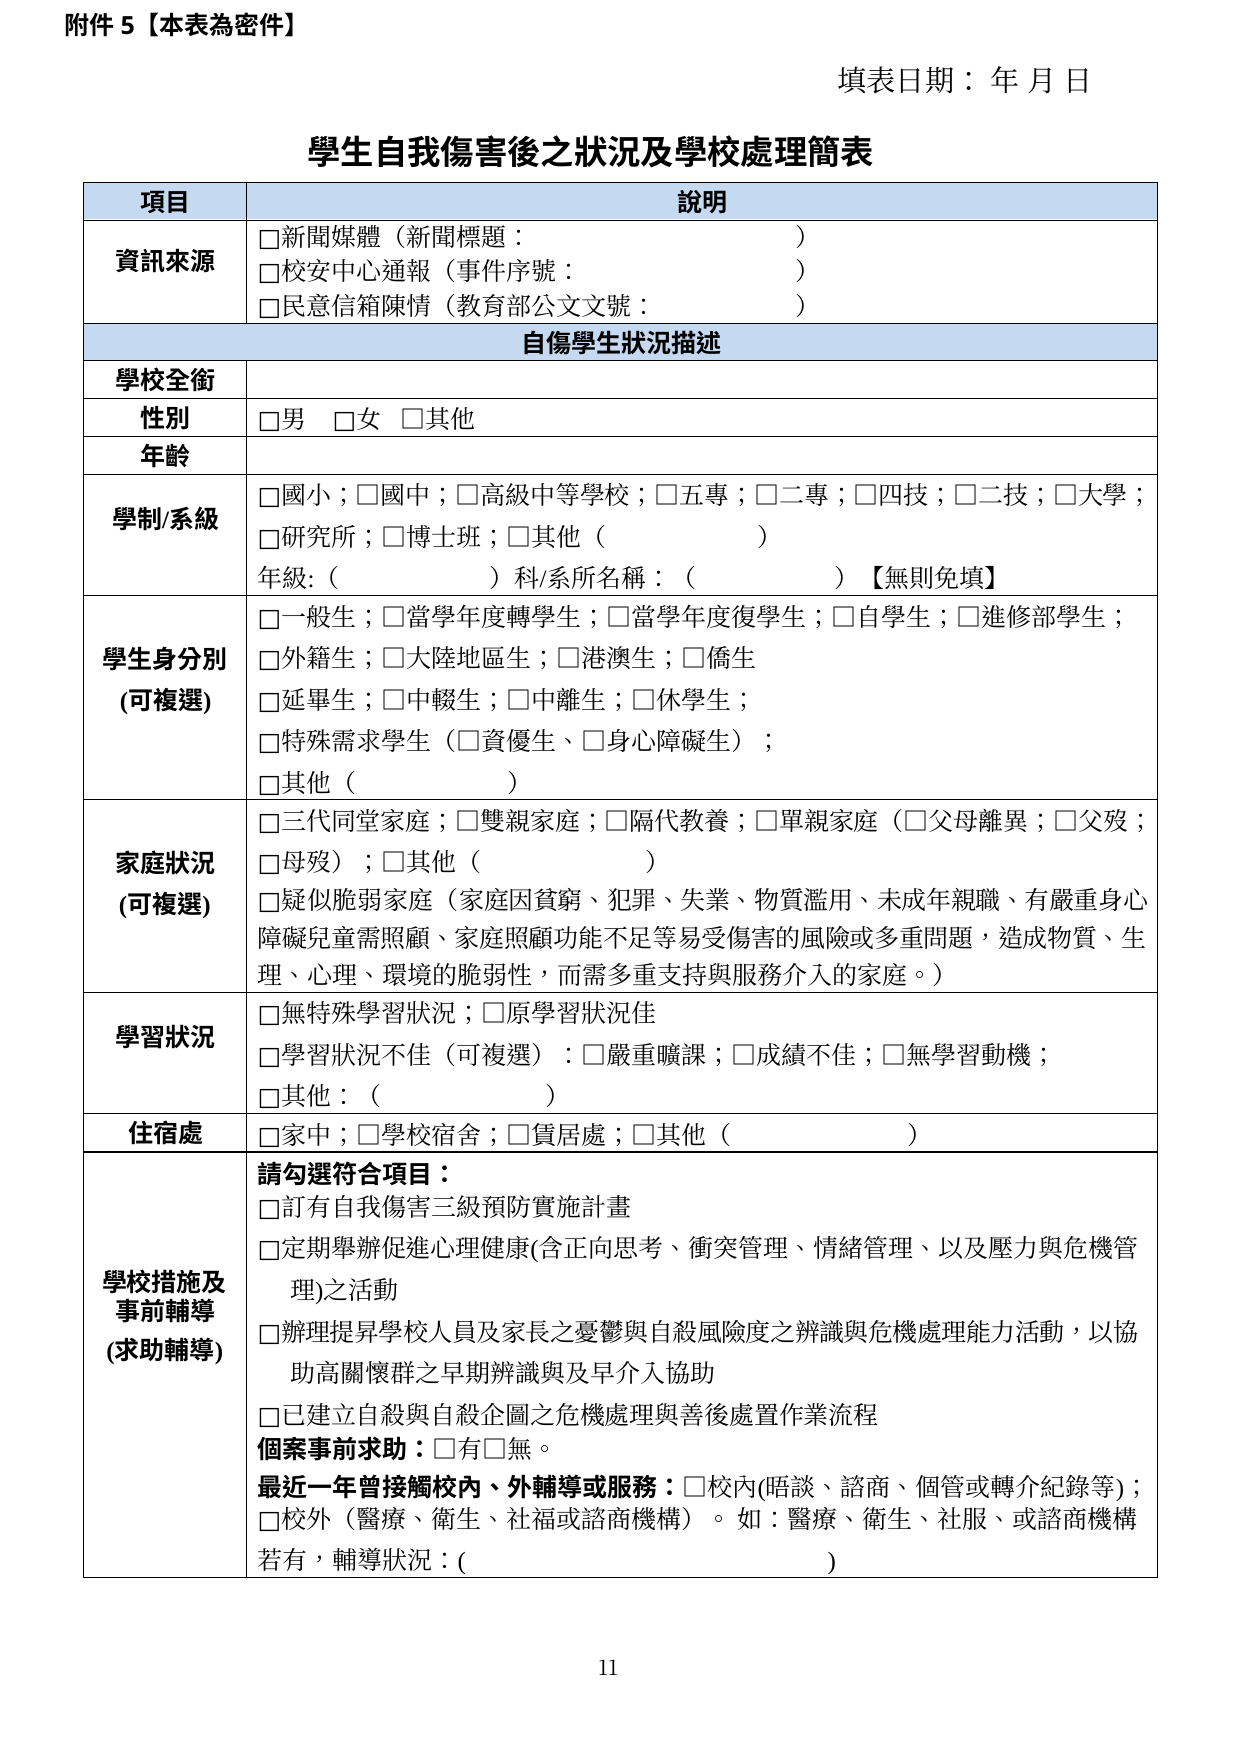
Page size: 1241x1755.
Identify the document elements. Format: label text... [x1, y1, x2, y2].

table_cell 學生身分別 (可複選) [84, 596, 246, 799]
table_header 說明 [247, 183, 1157, 219]
table_header 項目 [84, 183, 246, 219]
table_cell □無特殊學習狀況；□原學習狀況佳 □學習狀況不佳（可複選）：□嚴重曠課；□成績不佳；□無學習動機； □其他：（ ） [247, 993, 1157, 1113]
table_cell 家庭狀況 (可複選) [84, 800, 246, 992]
table_cell 學制/系級 [84, 475, 246, 595]
table_cell □新聞媒體（新聞標題： ） □校安中心通報（事件序號： ） □民意信箱陳情（教育部公文文號： ） [247, 221, 1157, 323]
text 附件 5【本表為密件】 [64, 0, 1111, 43]
table_cell 自傷學生狀況描述 [84, 324, 1157, 360]
table_cell 資訊來源 [84, 221, 246, 323]
table_cell 年齡 [84, 437, 246, 474]
table_cell 住宿處 [84, 1114, 246, 1151]
table_cell □家中；□學校宿舍；□賃居處；□其他（ ） [247, 1114, 1157, 1151]
table_cell □國小；□國中；□高級中等學校；□五專；□二專；□四技；□二技；□大學； □研究所；□博士班；□其他（ ） 年級:（ ）科/系所名稱：（ ）【無則免填】 [247, 475, 1157, 595]
table_cell □三代同堂家庭；□雙親家庭；□隔代教養；□單親家庭（□父母離異；□父歿； □母歿）；□其他（ ） □疑似脆弱家庭（家庭因貧窮、犯罪、失業、物質濫用、未成年親職、有嚴重身心障礙兒童需照顧、家庭照顧功能不足等易受傷害的風險或多重問題，造成物質、生理、心理、環境的脆弱性，而需多重支持與服務介入的家庭。） [247, 800, 1157, 992]
subtitle 學生自我傷害後之狀況及學校處理簡表 [64, 126, 1117, 174]
table_cell [247, 437, 1157, 474]
table_cell □男 □女 □其他 [247, 399, 1157, 436]
table_cell 學習狀況 [84, 993, 246, 1113]
table_cell 學校全銜 [84, 361, 246, 398]
table_cell [247, 361, 1157, 398]
table_cell 請勾選符合項目： □訂有自我傷害三級預防實施計畫 □定期舉辦促進心理健康(含正向思考、衝突管理、情緒管理、以及壓力與危機管理)之活動 □辦理提昇學校人員及家長之憂鬱與自殺風險度之辨識與危機處理能力活動，以協助高關懷群之早期辨識與及早介入協助 □已建立自殺與自殺企圖之危機處理與善後處置作業流程個案事前求助：□有□無。 最近一年曾接觸校內、外輔導或服務：□校內(晤談、諮商、個管或轉介紀錄等)； □校外（醫療、衛生、社福或諮商機構）。 如：醫療、衛生、社服、或諮商機構 若有，輔導狀況：( ) [247, 1153, 1157, 1577]
table_cell □一般生；□當學年度轉學生；□當學年度復學生；□自學生；□進修部學生； □外籍生；□大陸地區生；□港澳生；□僑生 □延畢生；□中輟生；□中離生；□休學生； □特殊需求學生（□資優生、□身心障礙生）； □其他（ ） [247, 596, 1157, 799]
table_cell 性別 [84, 399, 246, 436]
text 填表日期： 年 月 日 [64, 58, 1093, 100]
table_cell 學校措施及事前輔導 (求助輔導) [84, 1153, 246, 1577]
